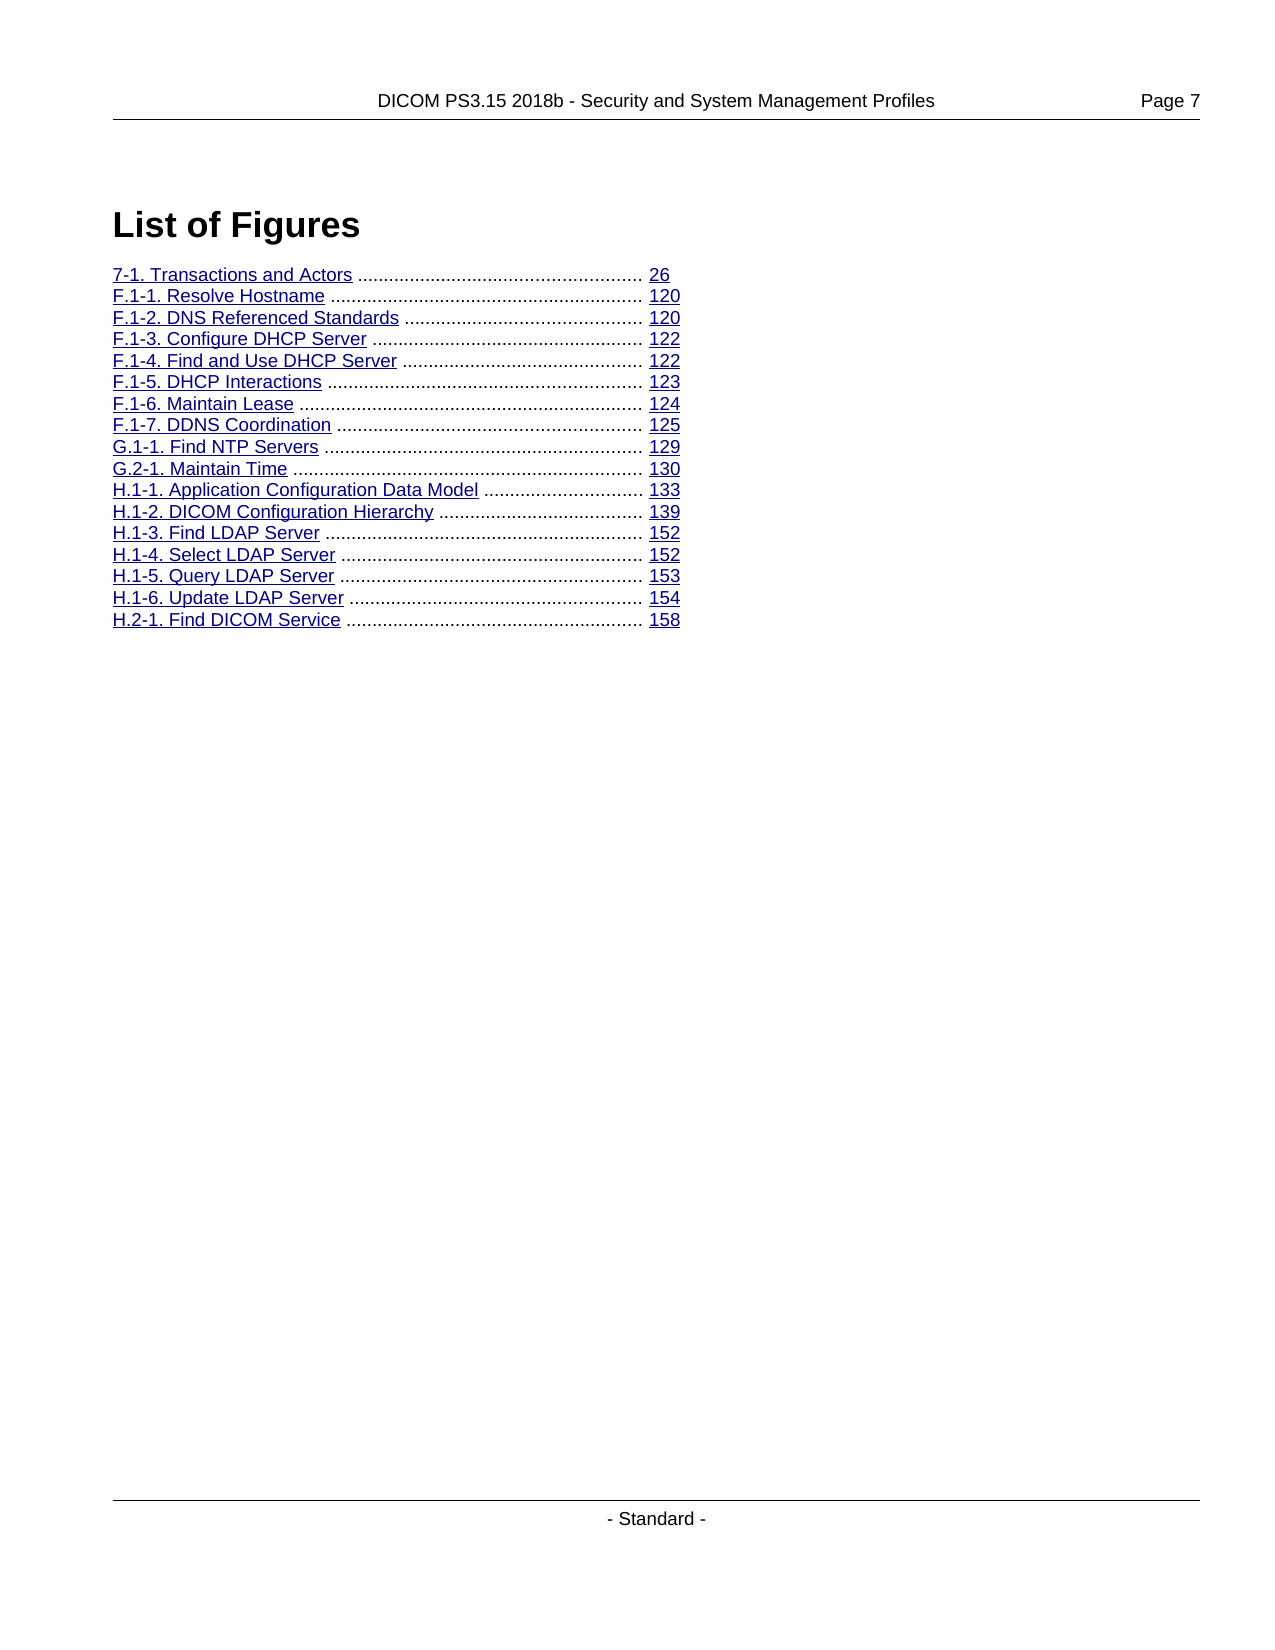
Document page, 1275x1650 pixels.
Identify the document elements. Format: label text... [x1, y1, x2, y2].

text F.1-2. DNS Referenced Standards 0 [112, 306, 1175, 328]
text H.1-5. Query LDAP Server 0 [112, 565, 1175, 587]
text H.1-3. Find LDAP Server 0 [112, 522, 1175, 544]
text H.1-6. Update LDAP Server 0 [112, 587, 1175, 608]
text F.1-5. DHCP Interactions 0 [112, 371, 1175, 393]
text H.1-2. DICOM Configuration Hierarchy 0 [112, 501, 1175, 522]
text H.1-4. Select LDAP Server 0 [112, 544, 1175, 565]
text F.1-1. Resolve Hostname 0 [112, 285, 1175, 306]
text F.1-3. Configure DHCP Server 0 [112, 328, 1175, 349]
text G.2-1. Maintain Time 0 [112, 457, 1175, 479]
text H.2-1. Find DICOM Service 0 [112, 608, 1175, 630]
text 7-1. Transactions and Actors 0 [112, 263, 1175, 285]
text G.1-1. Find NTP Servers 0 [112, 436, 1175, 457]
text F.1-6. Maintain Lease 0 [112, 393, 1175, 414]
text H.1-1. Application Configuration Data Model 0 [112, 479, 1175, 501]
text F.1-4. Find and Use DHCP Server 0 [112, 349, 1175, 371]
text F.1-7. DDNS Coordination 0 [112, 414, 1175, 436]
text List of Figures [112, 204, 1200, 245]
